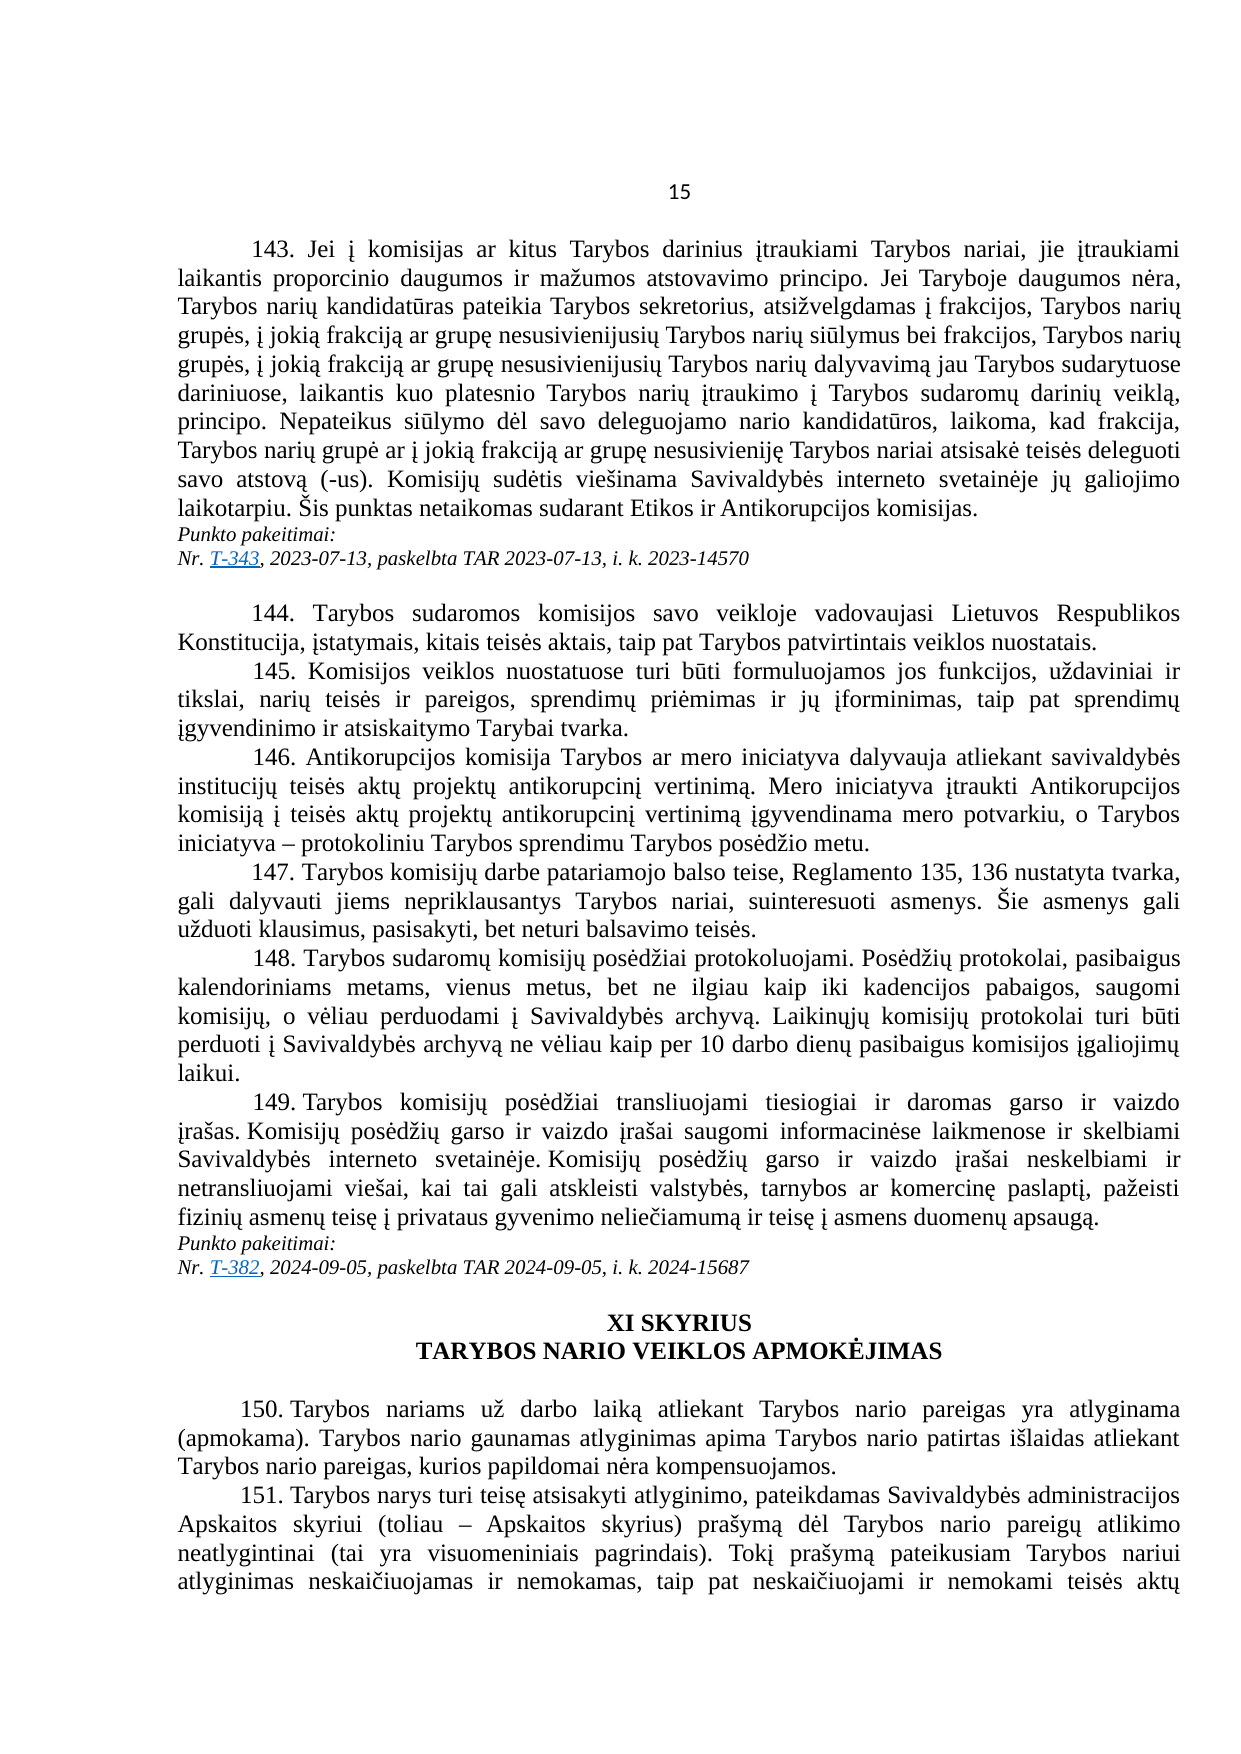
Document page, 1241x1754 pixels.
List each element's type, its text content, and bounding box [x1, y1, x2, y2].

text 144. Tarybos sudaromos komisijos savo veikloje vadovaujasi Lietuvos Respublikos Konstitucija, įstatymais, kitais teisės aktais, taip pat Tarybos patvirtintais veiklos nuostatais. [177, 598, 1181, 656]
text Nr. T-343, 2023-07-13, paskelbta TAR 2023-07-13, i. k. 2023-14570 [177, 546, 1181, 569]
text 151. Tarybos narys turi teisę atsisakyti atlyginimo, pateikdamas Savivaldybės administracijos Apskaitos skyriui (toliau – Apskaitos skyrius) prašymą dėl Tarybos nario pareigų atlikimo neatlygintinai (tai yra visuomeniniais pagrindais). Tokį prašymą pateikusiam Tarybos nariui atlyginimas neskaičiuojamas ir nemokamas, taip pat neskaičiuojami ir nemokami teisės aktų [177, 1480, 1181, 1595]
text 145. Komisijos veiklos nuostatuose turi būti formuluojamos jos funkcijos, uždaviniai ir tikslai, narių teisės ir pareigos, sprendimų priėmimas ir jų įforminimas, taip pat sprendimų įgyvendinimo ir atsiskaitymo Tarybai tvarka. [177, 656, 1181, 742]
text 146. Antikorupcijos komisija Tarybos ar mero iniciatyva dalyvauja atliekant savivaldybės institucijų teisės aktų projektų antikorupcinį vertinimą. Mero iniciatyva įtraukti Antikorupcijos komisiją į teisės aktų projektų antikorupcinį vertinimą įgyvendinama mero potvarkiu, o Tarybos iniciatyva – protokoliniu Tarybos sprendimu Tarybos posėdžio metu. [177, 742, 1181, 857]
text XI SKYRIUS [177, 1308, 1181, 1336]
text 148. Tarybos sudaromų komisijų posėdžiai protokoluojami. Posėdžių protokolai, pasibaigus kalendoriniams metams, vienus metus, bet ne ilgiau kaip iki kadencijos pabaigos, saugomi komisijų, o vėliau perduodami į Savivaldybės archyvą. Laikinųjų komisijų protokolai turi būti perduoti į Savivaldybės archyvą ne vėliau kaip per 10 darbo dienų pasibaigus komisijos įgaliojimų laikui. [177, 943, 1181, 1087]
text Punkto pakeitimai: [177, 1231, 1181, 1255]
text Punkto pakeitimai: [177, 521, 1181, 546]
text 150. Tarybos nariams už darbo laiką atliekant Tarybos nario pareigas yra atlyginama (apmokama). Tarybos nario gaunamas atlyginimas apima Tarybos nario patirtas išlaidas atliekant Tarybos nario pareigas, kurios papildomai nėra kompensuojamos. [177, 1394, 1181, 1480]
text TARYBOS NARIO VEIKLOS APMOKĖJIMAS [177, 1336, 1181, 1365]
text Nr. T-382, 2024-09-05, paskelbta TAR 2024-09-05, i. k. 2024-15687 [177, 1255, 1181, 1279]
text 149. Tarybos komisijų posėdžiai transliuojami tiesiogiai ir daromas garso ir vaizdo įrašas. Komisijų posėdžių garso ir vaizdo įrašai saugomi informacinėse laikmenose ir skelbiami Savivaldybės interneto svetainėje. Komisijų posėdžių garso ir vaizdo įrašai neskelbiami ir netransliuojami viešai, kai tai gali atskleisti valstybės, tarnybos ar komercinę paslaptį, pažeisti fizinių asmenų teisę į privataus gyvenimo neliečiamumą ir teisę į asmens duomenų apsaugą. [177, 1087, 1181, 1231]
text 147. Tarybos komisijų darbe patariamojo balso teise, Reglamento 135, 136 nustatyta tvarka, gali dalyvauti jiems nepriklausantys Tarybos nariai, suinteresuoti asmenys. Šie asmenys gali užduoti klausimus, pasisakyti, bet neturi balsavimo teisės. [177, 857, 1181, 943]
text 143. Jei į komisijas ar kitus Tarybos darinius įtraukiami Tarybos nariai, jie įtraukiami laikantis proporcinio daugumos ir mažumos atstovavimo principo. Jei Taryboje daugumos nėra, Tarybos narių kandidatūras pateikia Tarybos sekretorius, atsižvelgdamas į frakcijos, Tarybos narių grupės, į jokią frakciją ar grupę nesusivienijusių Tarybos narių siūlymus bei frakcijos, Tarybos narių grupės, į jokią frakciją ar grupę nesusivienijusių Tarybos narių dalyvavimą jau Tarybos sudarytuose dariniuose, laikantis kuo platesnio Tarybos narių įtraukimo į Tarybos sudaromų darinių veiklą, principo. Nepateikus siūlymo dėl savo deleguojamo nario kandidatūros, laikoma, kad frakcija, Tarybos narių grupė ar į jokią frakciją ar grupę nesusivieniję Tarybos nariai atsisakė teisės deleguoti savo atstovą (-us). Komisijų sudėtis viešinama Savivaldybės interneto svetainėje jų galiojimo laikotarpiu. Šis punktas netaikomas sudarant Etikos ir Antikorupcijos komisijas. [177, 234, 1181, 521]
